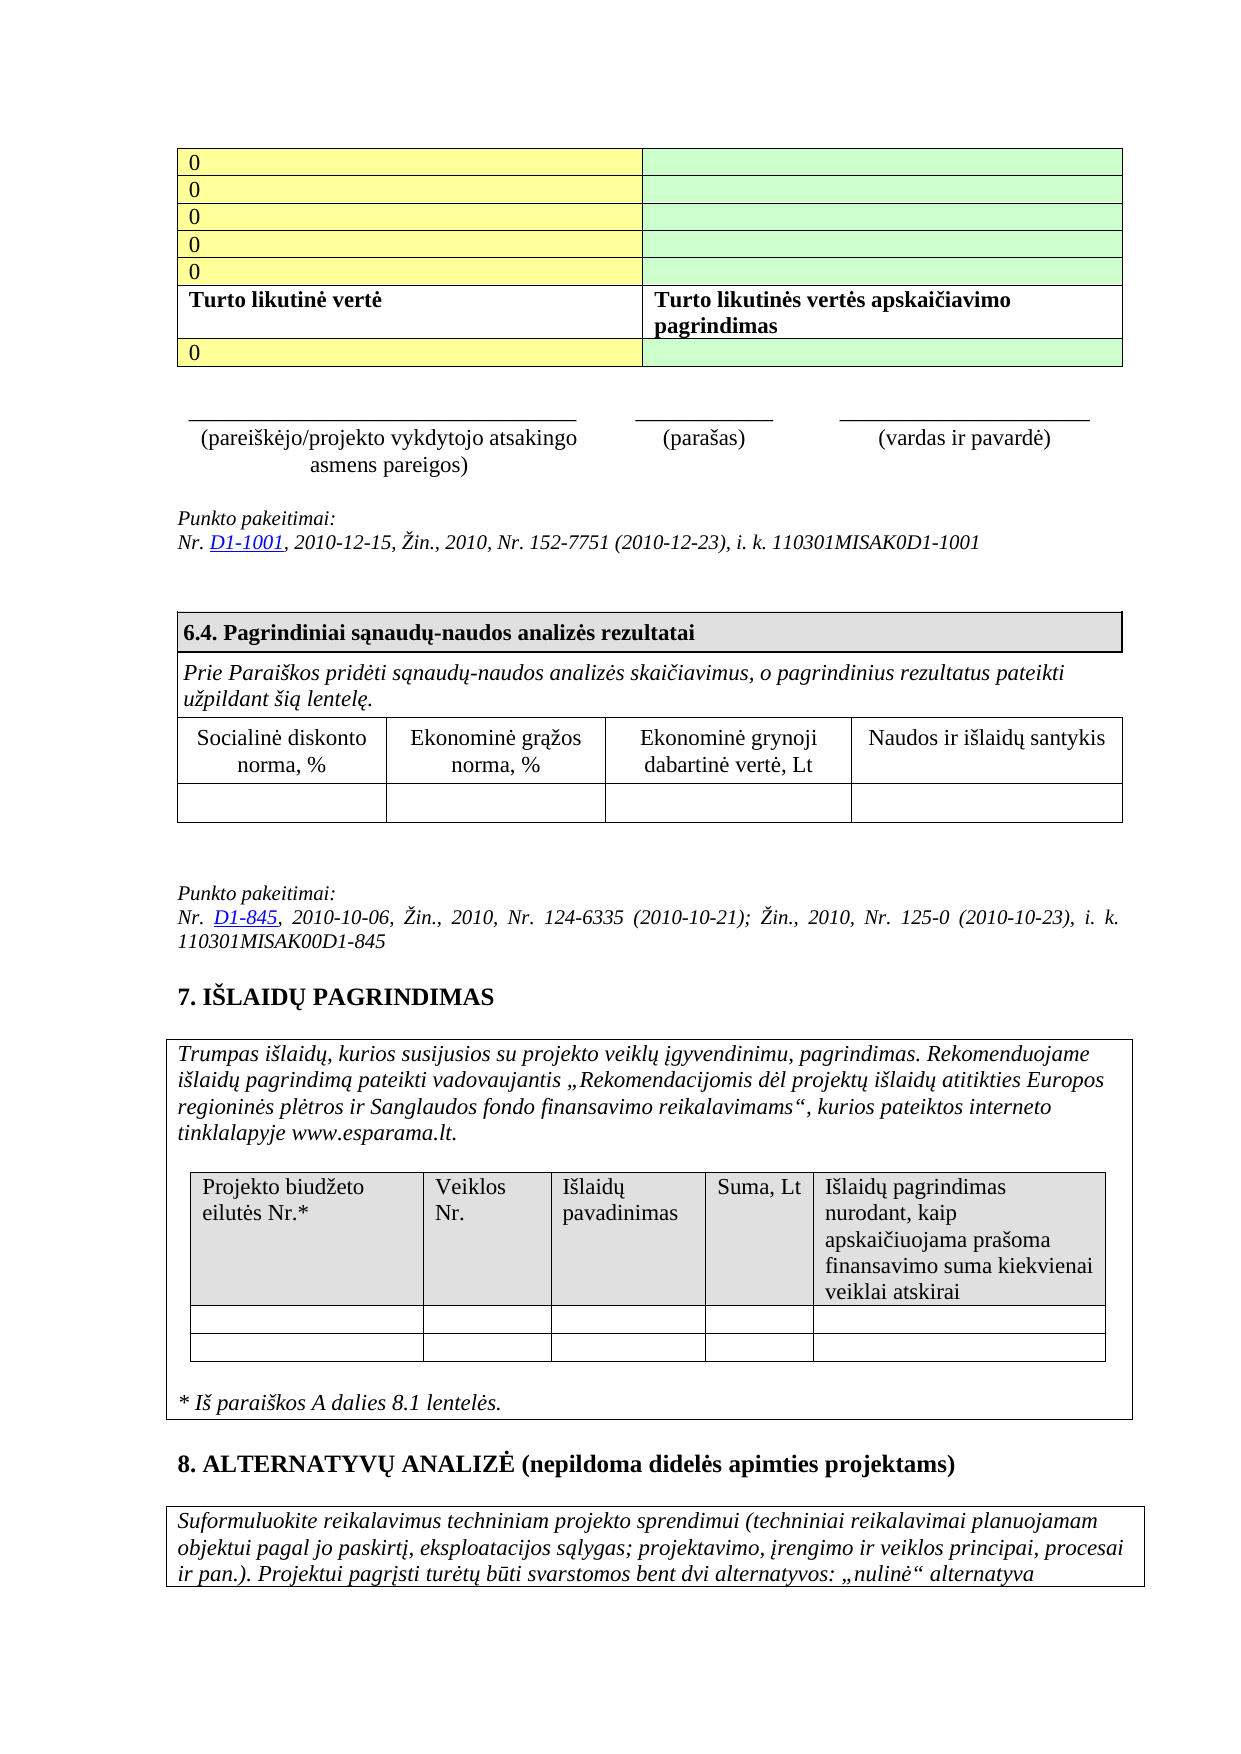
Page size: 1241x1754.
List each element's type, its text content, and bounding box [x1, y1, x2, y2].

table_cell [167, 1172, 190, 1305]
table_cell [643, 204, 1122, 230]
table_cell 0 [178, 149, 642, 175]
text Punkto pakeitimai: [177, 881, 1122, 905]
table_cell Turto likutinė vertė [178, 286, 642, 338]
text Nr. D1-1001, 2010-12-15, Žin., 2010, Nr. 152-7751 (2010-12-23), i. k. 110301MISAK0D1-1001 [177, 530, 1122, 554]
table_cell [1106, 1333, 1132, 1361]
table_cell Projekto biudžeto eilutės Nr.* [191, 1173, 423, 1305]
table_cell Išlaidų pavadinimas [552, 1173, 705, 1305]
table_cell [814, 1306, 1105, 1333]
table_cell [424, 1306, 551, 1333]
table_cell [167, 1333, 190, 1361]
table_cell [643, 176, 1122, 202]
table_cell [643, 231, 1122, 257]
table_cell Socialinė diskonto norma, % [178, 718, 386, 783]
table_cell [552, 1334, 705, 1361]
text 8. ALTERNATYVŲ ANALIZĖ (nepildoma didelės apimties projektams) [177, 1449, 1122, 1477]
table_cell Ekonominė grynoji dabartinė vertė, Lt [606, 718, 851, 783]
table_cell [387, 784, 605, 822]
table_cell Prie Paraiškos pridėti sąnaudų-naudos analizės skaičiavimus, o pagrindinius rezultatus pateikti užpildant šią lentelę. [178, 653, 1122, 717]
table_cell [167, 1361, 191, 1389]
text Nr. D1-845, 2010-10-06, Žin., 2010, Nr. 124-6335 (2010-10-21); Žin., 2010, Nr. 125-0 (2010-10-23), i. k. 110301MISAK00D1-845 [177, 905, 1122, 953]
table_cell [643, 149, 1122, 175]
table_cell [167, 1305, 190, 1333]
table_header Suformuluokite reikalavimus techniniam projekto sprendimui (techniniai reikalavimai planuojamam objektui pagal jo paskirtį, eksploatacijos sąlygas; projektavimo, įrengimo ir veiklos principai, procesai ir pan.). Projektui pagrįsti turėtų būti svarstomos bent dvi alternatyvos: „nulinė“ alternatyva [167, 1507, 1144, 1586]
table_cell [1106, 1305, 1132, 1333]
table_header ____________________ (vardas ir pavardė) [807, 396, 1122, 477]
table_cell [191, 1334, 423, 1361]
table_cell [852, 784, 1122, 822]
text Punkto pakeitimai: [177, 506, 1122, 530]
table_cell [606, 784, 851, 822]
table_cell [552, 1306, 705, 1333]
table_cell 0 [178, 176, 642, 202]
table_cell [551, 1362, 706, 1389]
table_cell 0 [178, 204, 642, 230]
table_header Trumpas išlaidų, kurios susijusios su projekto veiklų įgyvendinimu, pagrindimas. Rekomenduojame išlaidų pagrindimą pateikti vadovaujantis „Rekomendacijomis dėl projektų išlaidų atitikties Europos regioninės plėtros ir Sanglaudos fondo finansavimo reikalavimams“, kurios pateiktos interneto tinklalapyje www.esparama.lt. [167, 1040, 1132, 1172]
table_cell [1105, 1361, 1132, 1389]
table_cell [178, 784, 386, 822]
table_cell Turto likutinės vertės apskaičiavimo pagrindimas [643, 286, 1122, 338]
table_cell [814, 1362, 1105, 1389]
text 7. IŠLAIDŲ PAGRINDIMAS [177, 982, 1122, 1010]
table_cell 0 [178, 339, 642, 366]
table_header ___________ (parašas) [601, 396, 807, 477]
table_header _______________________________ (pareiškėjo/projekto vykdytojo atsakingo asmens pareigos) [177, 396, 601, 477]
table_cell [706, 1362, 813, 1389]
table_cell [643, 339, 1122, 366]
table_cell Suma, Lt [706, 1173, 813, 1305]
table_cell Naudos ir išlaidų santykis [852, 718, 1122, 783]
table_cell [1106, 1172, 1132, 1305]
table_cell Veiklos Nr. [424, 1173, 551, 1305]
table_cell [643, 258, 1122, 284]
table_cell Išlaidų pagrindimas nurodant, kaip apskaičiuojama prašoma finansavimo suma kiekvienai veiklai atskirai [814, 1173, 1105, 1305]
table_cell [424, 1362, 551, 1389]
table_cell [191, 1362, 423, 1389]
table_cell [814, 1334, 1105, 1361]
table_cell 0 [178, 231, 642, 257]
table_cell [706, 1334, 813, 1361]
table_cell 0 [178, 258, 642, 284]
table_cell [424, 1334, 551, 1361]
table_cell [191, 1306, 423, 1333]
table_header 6.4. Pagrindiniai sąnaudų-naudos analizės rezultatai [178, 613, 1121, 651]
table_cell Ekonominė grąžos norma, % [387, 718, 605, 783]
table_cell * Iš paraiškos A dalies 8.1 lentelės. [167, 1389, 1132, 1419]
table_cell [706, 1306, 813, 1333]
